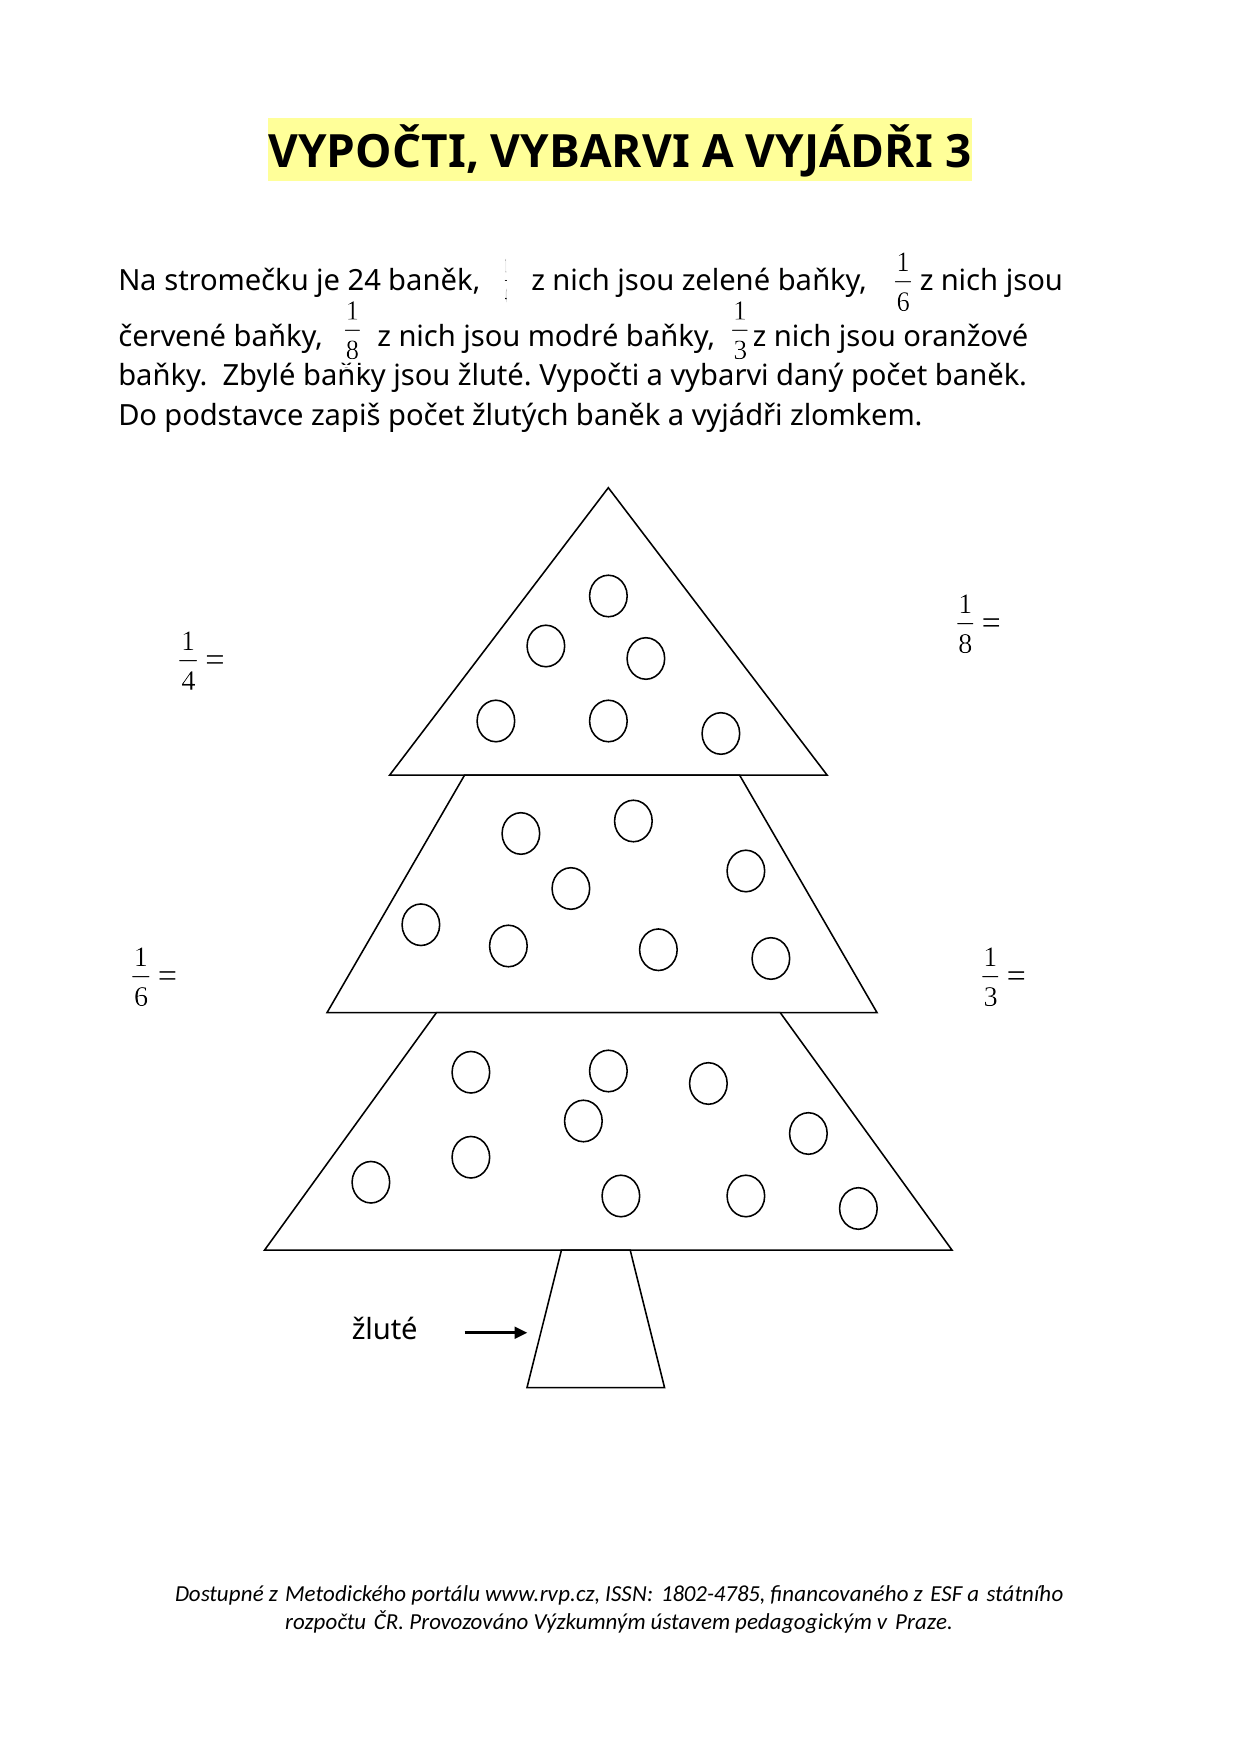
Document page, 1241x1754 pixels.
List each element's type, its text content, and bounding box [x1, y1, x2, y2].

text Na stromečku je 24 baněk, z nich jsou zelené baňky, z nich jsou červené baňky, z nich jsou modré baňky, z nich jsou oranžové baňky. Zbylé baňky jsou žluté. Vypočti a vybarvi daný počet baněk. Do podstavce zapiš počet žlutých baněk a vyjádři zlomkem. [118, 243, 1122, 434]
text VYPOČTI, VYBARVI A VYJÁDŘI 3 [118, 118, 1122, 181]
text žluté [118, 1309, 545, 1348]
text [646, 1309, 1122, 1348]
